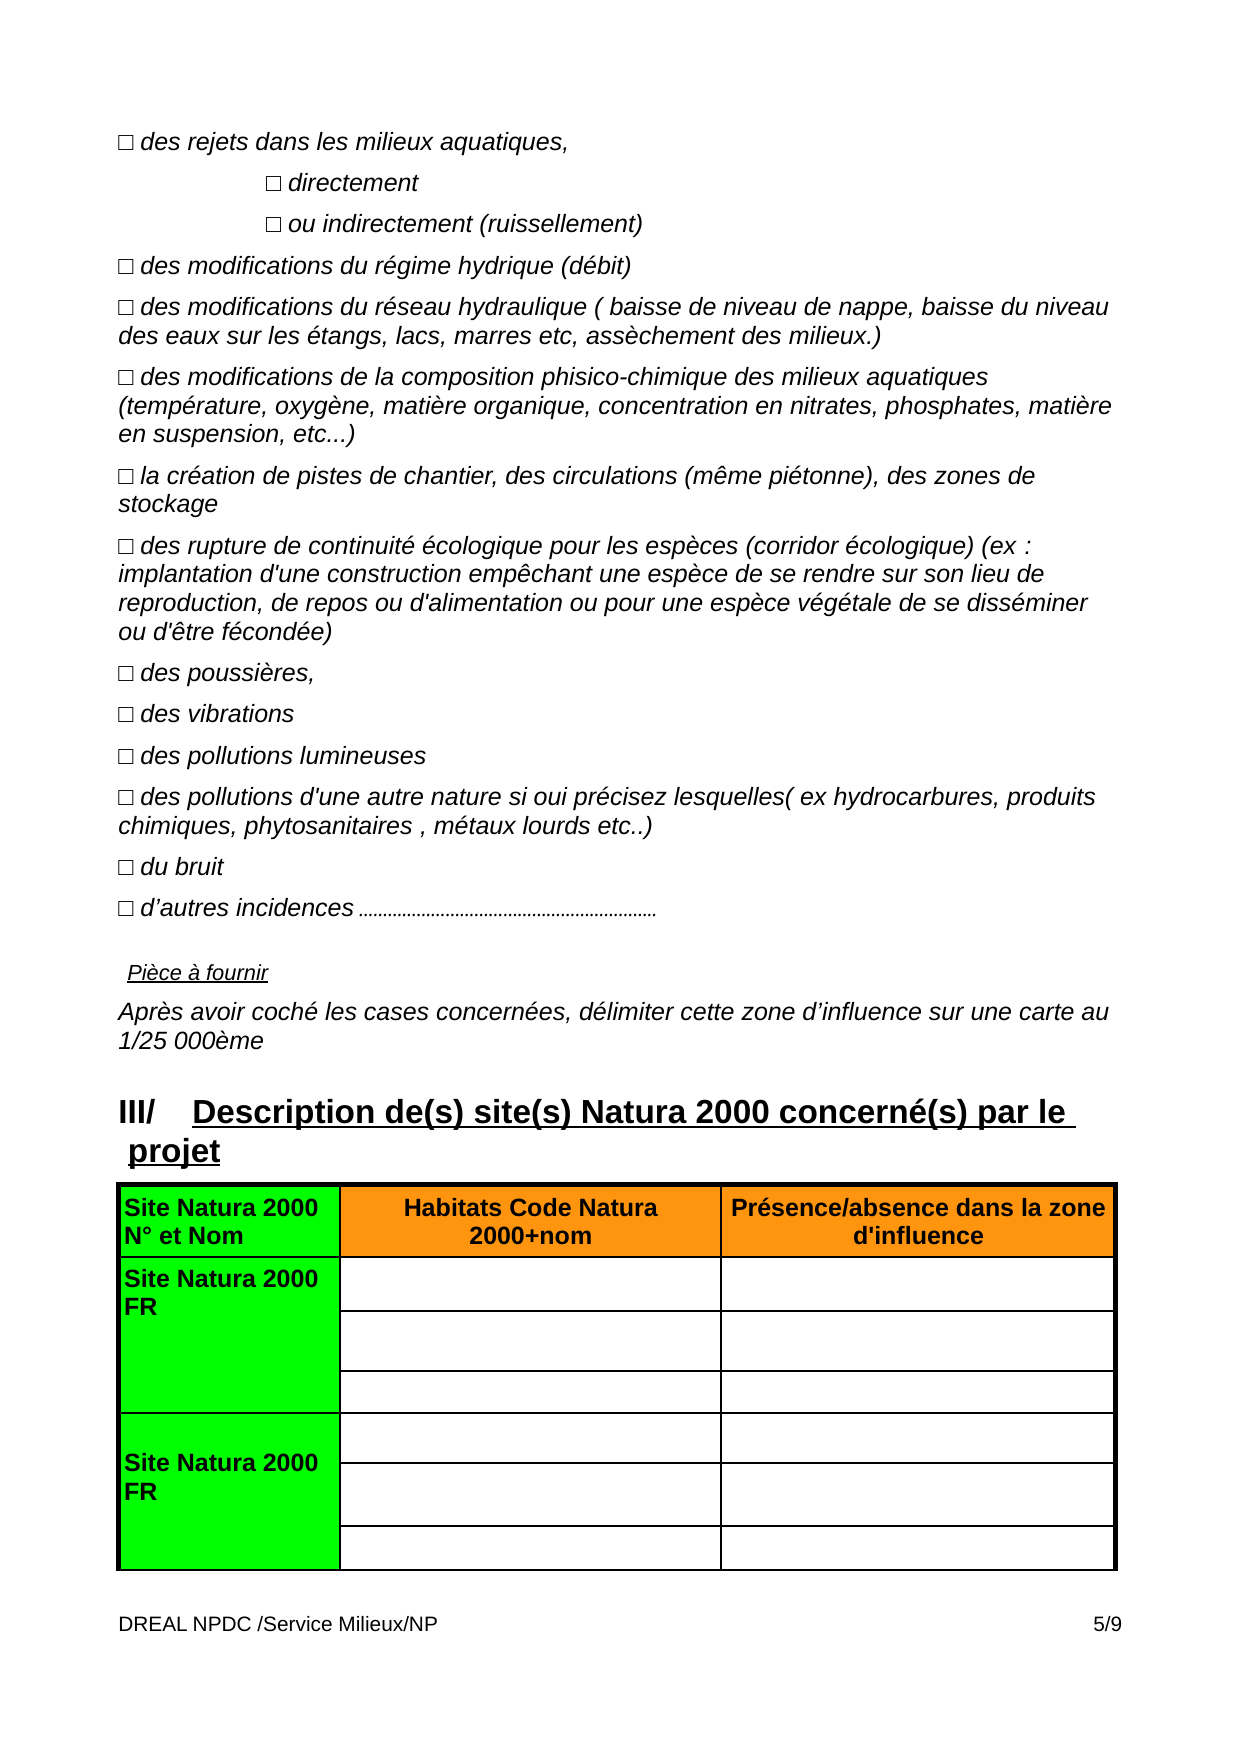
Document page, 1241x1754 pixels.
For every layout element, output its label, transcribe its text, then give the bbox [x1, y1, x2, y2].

text □ directement [118, 168, 1122, 197]
text □ des pollutions d'une autre nature si oui précisez lesquelles( ex hydrocarbures, produits chimiques, phytosanitaires , métaux lourds etc..) [118, 782, 1122, 839]
table_cell [341, 1414, 720, 1462]
table_cell [722, 1258, 1113, 1310]
text □ des modifications du réseau hydraulique ( baisse de niveau de nappe, baisse du niveau des eaux sur les étangs, lacs, marres etc, assèchement des milieux.) [118, 292, 1122, 349]
table_cell [341, 1527, 720, 1569]
table_cell [722, 1372, 1113, 1412]
text □ des rejets dans les milieux aquatiques, [118, 127, 1122, 156]
table_cell [341, 1258, 720, 1310]
table_header Habitats Code Natura 2000+nom [341, 1187, 720, 1256]
text □ la création de pistes de chantier, des circulations (même piétonne), des zones de stockage [118, 461, 1122, 518]
text □ du bruit [118, 852, 1122, 881]
text □ d’autres incidences …………………………………………………….. [118, 893, 1122, 922]
table_cell [341, 1312, 720, 1369]
text □ ou indirectement (ruissellement) [118, 209, 1122, 238]
text □ des modifications de la composition phisico-chimique des milieux aquatiques (température, oxygène, matière organique, concentration en nitrates, phosphates, matière en suspension, etc...) [118, 362, 1122, 448]
table_cell [722, 1527, 1113, 1569]
text □ des modifications du régime hydrique (débit) [118, 251, 1122, 279]
table_cell [341, 1372, 720, 1412]
text Après avoir coché les cases concernées, délimiter cette zone d’influence sur une carte au 1/25 000ème [118, 997, 1122, 1055]
text □ des pollutions lumineuses [118, 741, 1122, 769]
text □ des vibrations [118, 699, 1122, 728]
text □ des poussières, [118, 658, 1122, 687]
table_cell Site Natura 2000 FR [121, 1258, 339, 1412]
table_header Présence/absence dans la zone d'influence [722, 1187, 1113, 1256]
table_cell [341, 1464, 720, 1525]
table_cell [722, 1312, 1113, 1369]
subtitle Pièce à fournir [127, 959, 1122, 985]
table_cell [722, 1414, 1113, 1462]
subtitle Description de(s) site(s) Natura 2000 concerné(s) par le projet [118, 1092, 1122, 1169]
table_cell [722, 1464, 1113, 1525]
text □ des rupture de continuité écologique pour les espèces (corridor écologique) (ex : implantation d'une construction empêchant une espèce de se rendre sur son lieu de reproduction, de repos ou d'alimentation ou pour une espèce végétale de se disséminer ou d'être fécondée) [118, 531, 1122, 646]
table_header Site Natura 2000 N° et Nom [121, 1187, 339, 1256]
table_cell Site Natura 2000 FR [121, 1414, 339, 1569]
